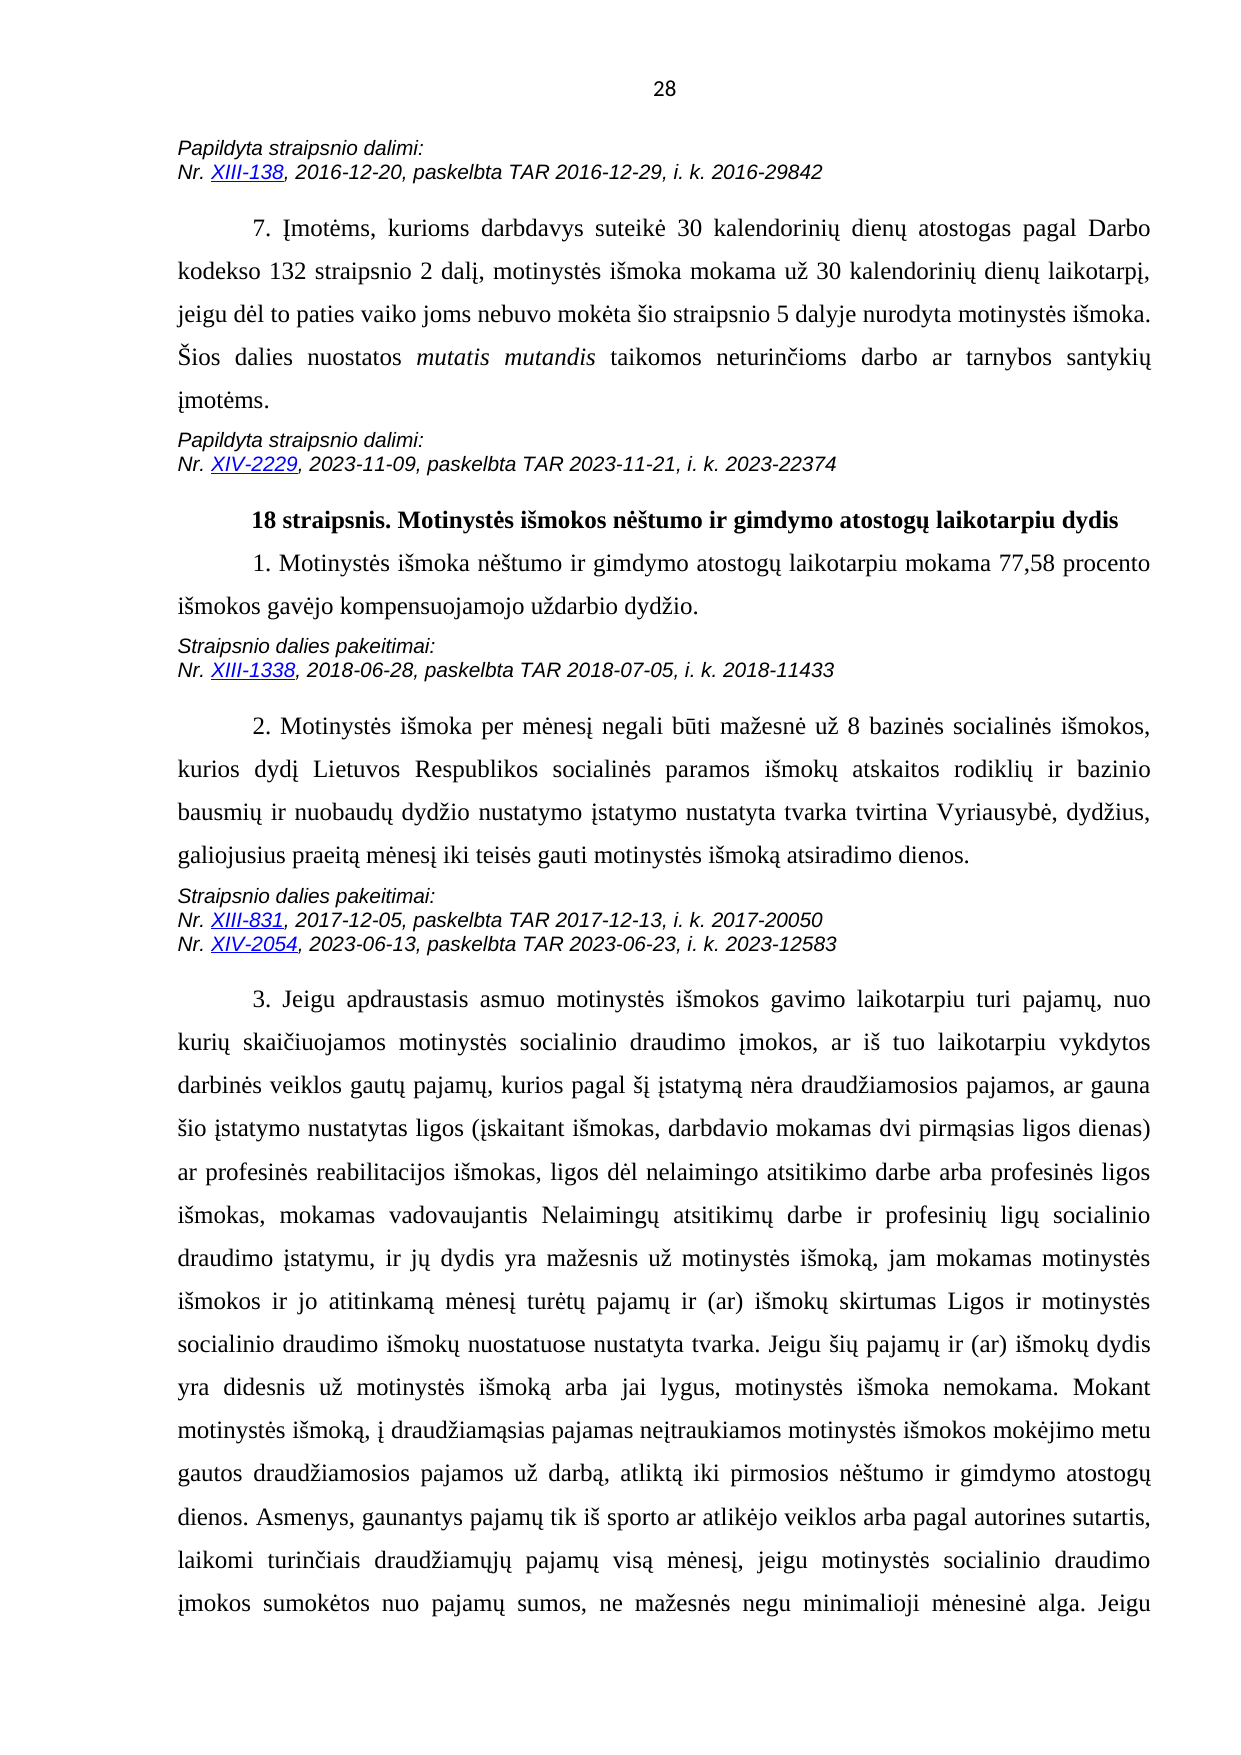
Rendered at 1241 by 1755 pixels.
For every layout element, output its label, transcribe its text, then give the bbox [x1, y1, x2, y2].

text Nr. XIII-138, 2016-12-20, paskelbta TAR 2016-12-29, i. k. 2016-29842 [177, 160, 1152, 184]
text Nr. XIV-2229, 2023-11-09, paskelbta TAR 2023-11-21, i. k. 2023-22374 [177, 452, 1152, 476]
text 7. Įmotėms, kurioms darbdavys suteikė 30 kalendorinių dienų atostogas pagal Darbo kodekso 132 straipsnio 2 dalį, motinystės išmoka mokama už 30 kalendorinių dienų laikotarpį, jeigu dėl to paties vaiko joms nebuvo mokėta šio straipsnio 5 dalyje nurodyta motinystės išmoka. Šios dalies nuostatos mutatis mutandis taikomos neturinčioms darbo ar tarnybos santykių įmotėms. [177, 213, 1152, 414]
text 3. Jeigu apdraustasis asmuo motinystės išmokos gavimo laikotarpiu turi pajamų, nuo kurių skaičiuojamos motinystės socialinio draudimo įmokos, ar iš tuo laikotarpiu vykdytos darbinės veiklos gautų pajamų, kurios pagal šį įstatymą nėra draudžiamosios pajamos, ar gauna šio įstatymo nustatytas ligos (įskaitant išmokas, darbdavio mokamas dvi pirmąsias ligos dienas) ar profesinės reabilitacijos išmokas, ligos dėl nelaimingo atsitikimo darbe arba profesinės ligos išmokas, mokamas vadovaujantis Nelaimingų atsitikimų darbe ir profesinių ligų socialinio draudimo įstatymu, ir jų dydis yra mažesnis už motinystės išmoką, jam mokamas motinystės išmokos ir jo atitinkamą mėnesį turėtų pajamų ir (ar) išmokų skirtumas Ligos ir motinystės socialinio draudimo išmokų nuostatuose nustatyta tvarka. Jeigu šių pajamų ir (ar) išmokų dydis yra didesnis už motinystės išmoką arba jai lygus, motinystės išmoka nemokama. Mokant motinystės išmoką, į draudžiamąsias pajamas neįtraukiamos motinystės išmokos mokėjimo metu gautos draudžiamosios pajamos už darbą, atliktą iki pirmosios nėštumo ir gimdymo atostogų dienos. Asmenys, gaunantys pajamų tik iš sporto ar atlikėjo veiklos arba pagal autorines sutartis, laikomi turinčiais draudžiamųjų pajamų visą mėnesį, jeigu motinystės socialinio draudimo įmokos sumokėtos nuo pajamų sumos, ne mažesnės negu minimalioji mėnesinė alga. Jeigu [177, 984, 1152, 1617]
text Straipsnio dalies pakeitimai: [177, 634, 1152, 658]
text 2. Motinystės išmoka per mėnesį negali būti mažesnė už 8 bazinės socialinės išmokos, kurios dydį Lietuvos Respublikos socialinės paramos išmokų atskaitos rodiklių ir bazinio bausmių ir nuobaudų dydžio nustatymo įstatymo nustatyta tvarka tvirtina Vyriausybė, dydžius, galiojusius praeitą mėnesį iki teisės gauti motinystės išmoką atsiradimo dienos. [177, 711, 1152, 869]
text 18 straipsnis. Motinystės išmokos nėštumo ir gimdymo atostogų laikotarpiu dydis [251, 505, 1152, 534]
text Straipsnio dalies pakeitimai: [177, 883, 1152, 907]
text Nr. XIII-831, 2017-12-05, paskelbta TAR 2017-12-13, i. k. 2017-20050 [177, 907, 1152, 931]
text Nr. XIV-2054, 2023-06-13, paskelbta TAR 2023-06-23, i. k. 2023-12583 [177, 931, 1152, 955]
text Papildyta straipsnio dalimi: [177, 136, 1152, 160]
text 1. Motinystės išmoka nėštumo ir gimdymo atostogų laikotarpiu mokama 77,58 procento išmokos gavėjo kompensuojamojo uždarbio dydžio. [177, 548, 1152, 620]
text Nr. XIII-1338, 2018-06-28, paskelbta TAR 2018-07-05, i. k. 2018-11433 [177, 658, 1152, 682]
text Papildyta straipsnio dalimi: [177, 428, 1152, 452]
